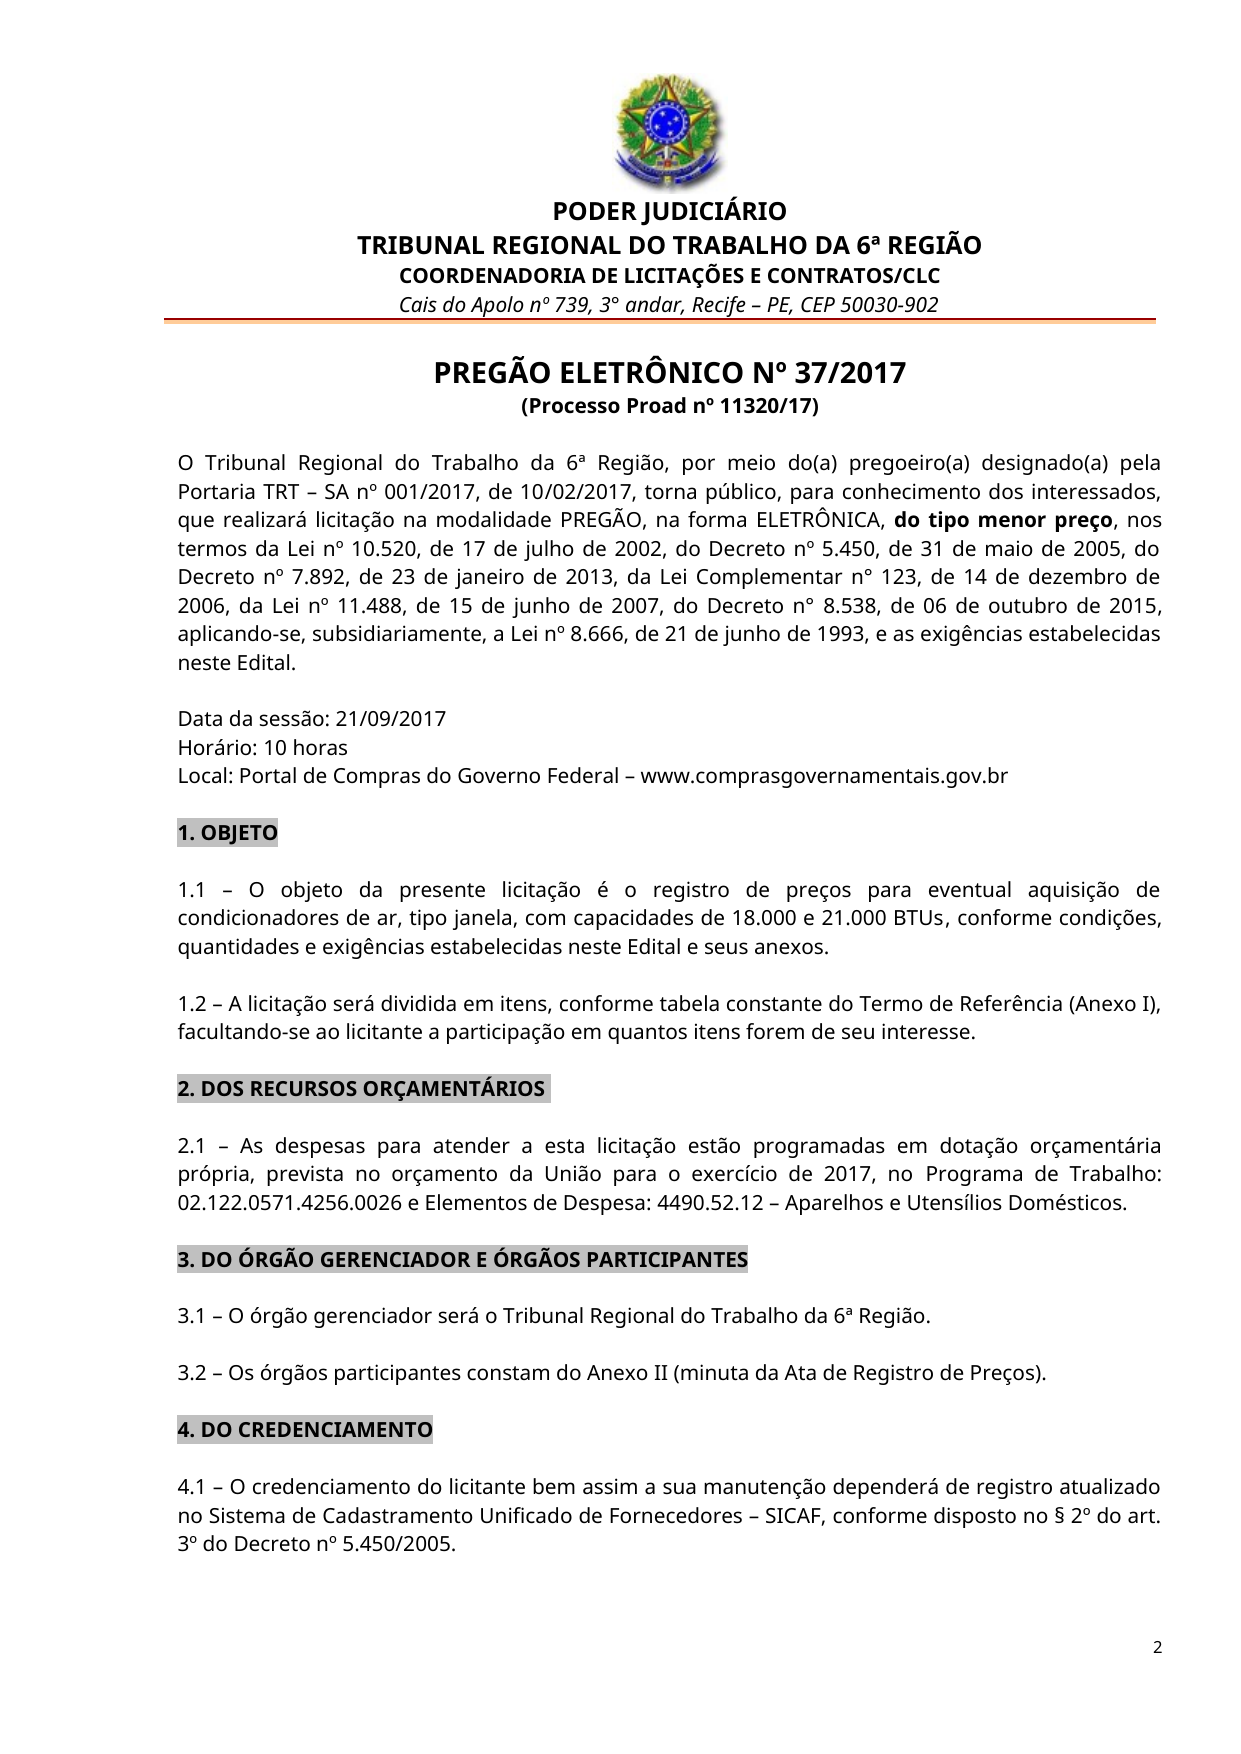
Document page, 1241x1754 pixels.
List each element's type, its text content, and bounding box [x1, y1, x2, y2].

text 4.1 – O credenciamento do licitante bem assim a sua manutenção dependerá de registro atualizado no Sistema de Cadastramento Unificado de Fornecedores – SICAF, conforme disposto no § 2º do art. 3º do Decreto nº 5.450/2005. [177, 1472, 1162, 1558]
text 2. DOS RECURSOS ORÇAMENTÁRIOS [177, 1074, 1162, 1103]
text PREGÃO ELETRÔNICO Nº 37/2017 [177, 352, 1162, 392]
text 2.1 – As despesas para atender a esta licitação estão programadas em dotação orçamentária própria, prevista no orçamento da União para o exercício de 2017, no Programa de Trabalho: 02.122.0571.4256.0026 e Elementos de Despesa: 4490.52.12 – Aparelhos e Utensílios Domésticos. [177, 1131, 1162, 1216]
text COORDENADORIA DE LICITAÇÕES E CONTRATOS/CLC [177, 261, 1162, 290]
text Local: Portal de Compras do Governo Federal – www.comprasgovernamentais.gov.br [177, 761, 1162, 790]
text (Processo Proad nº 11320/17) [177, 392, 1162, 420]
text O Tribunal Regional do Trabalho da 6ª Região, por meio do(a) pregoeiro(a) designado(a) pela Portaria TRT – SA nº 001/2017, de 10/02/2017, torna público, para conhecimento dos interessados, que realizará licitação na modalidade PREGÃO, na forma ELETRÔNICA, do tipo menor preço, nos termos da Lei nº 10.520, de 17 de julho de 2002, do Decreto nº 5.450, de 31 de maio de 2005, do Decreto nº 7.892, de 23 de janeiro de 2013, da Lei Complementar n° 123, de 14 de dezembro de 2006, da Lei nº 11.488, de 15 de junho de 2007, do Decreto n° 8.538, de 06 de outubro de 2015, aplicando-se, subsidiariamente, a Lei nº 8.666, de 21 de junho de 1993, e as exigências estabelecidas neste Edital. [177, 448, 1162, 676]
text 3. DO ÓRGÃO GERENCIADOR E ÓRGÃOS PARTICIPANTES [177, 1245, 1162, 1273]
text Horário: 10 horas [177, 733, 1162, 761]
text TRIBUNAL REGIONAL DO TRABALHO DA 6ª REGIÃO [177, 227, 1162, 261]
text Data da sessão: 21/09/2017 [177, 704, 1162, 733]
text 1.2 – A licitação será dividida em itens, conforme tabela constante do Termo de Referência (Anexo I), facultando-se ao licitante a participação em quantos itens forem de seu interesse. [177, 989, 1162, 1046]
picture [611, 73, 728, 194]
text 4. DO CREDENCIAMENTO [177, 1415, 1162, 1444]
subtitle Cais do Apolo nº 739, 3° andar, Recife – PE, CEP 50030-902 [177, 290, 1162, 318]
text 1. OBJETO [177, 818, 1162, 847]
text 3.1 – O órgão gerenciador será o Tribunal Regional do Trabalho da 6ª Região. [177, 1302, 1162, 1330]
text 3.2 – Os órgãos participantes constam do Anexo II (minuta da Ata de Registro de Preços). [177, 1358, 1162, 1387]
text PODER JUDICIÁRIO [177, 193, 1162, 227]
text 1.1 – O objeto da presente licitação é o registro de preços para eventual aquisição de condicionadores de ar, tipo janela, com capacidades de 18.000 e 21.000 BTUs, conforme condições, quantidades e exigências estabelecidas neste Edital e seus anexos. [177, 875, 1162, 960]
